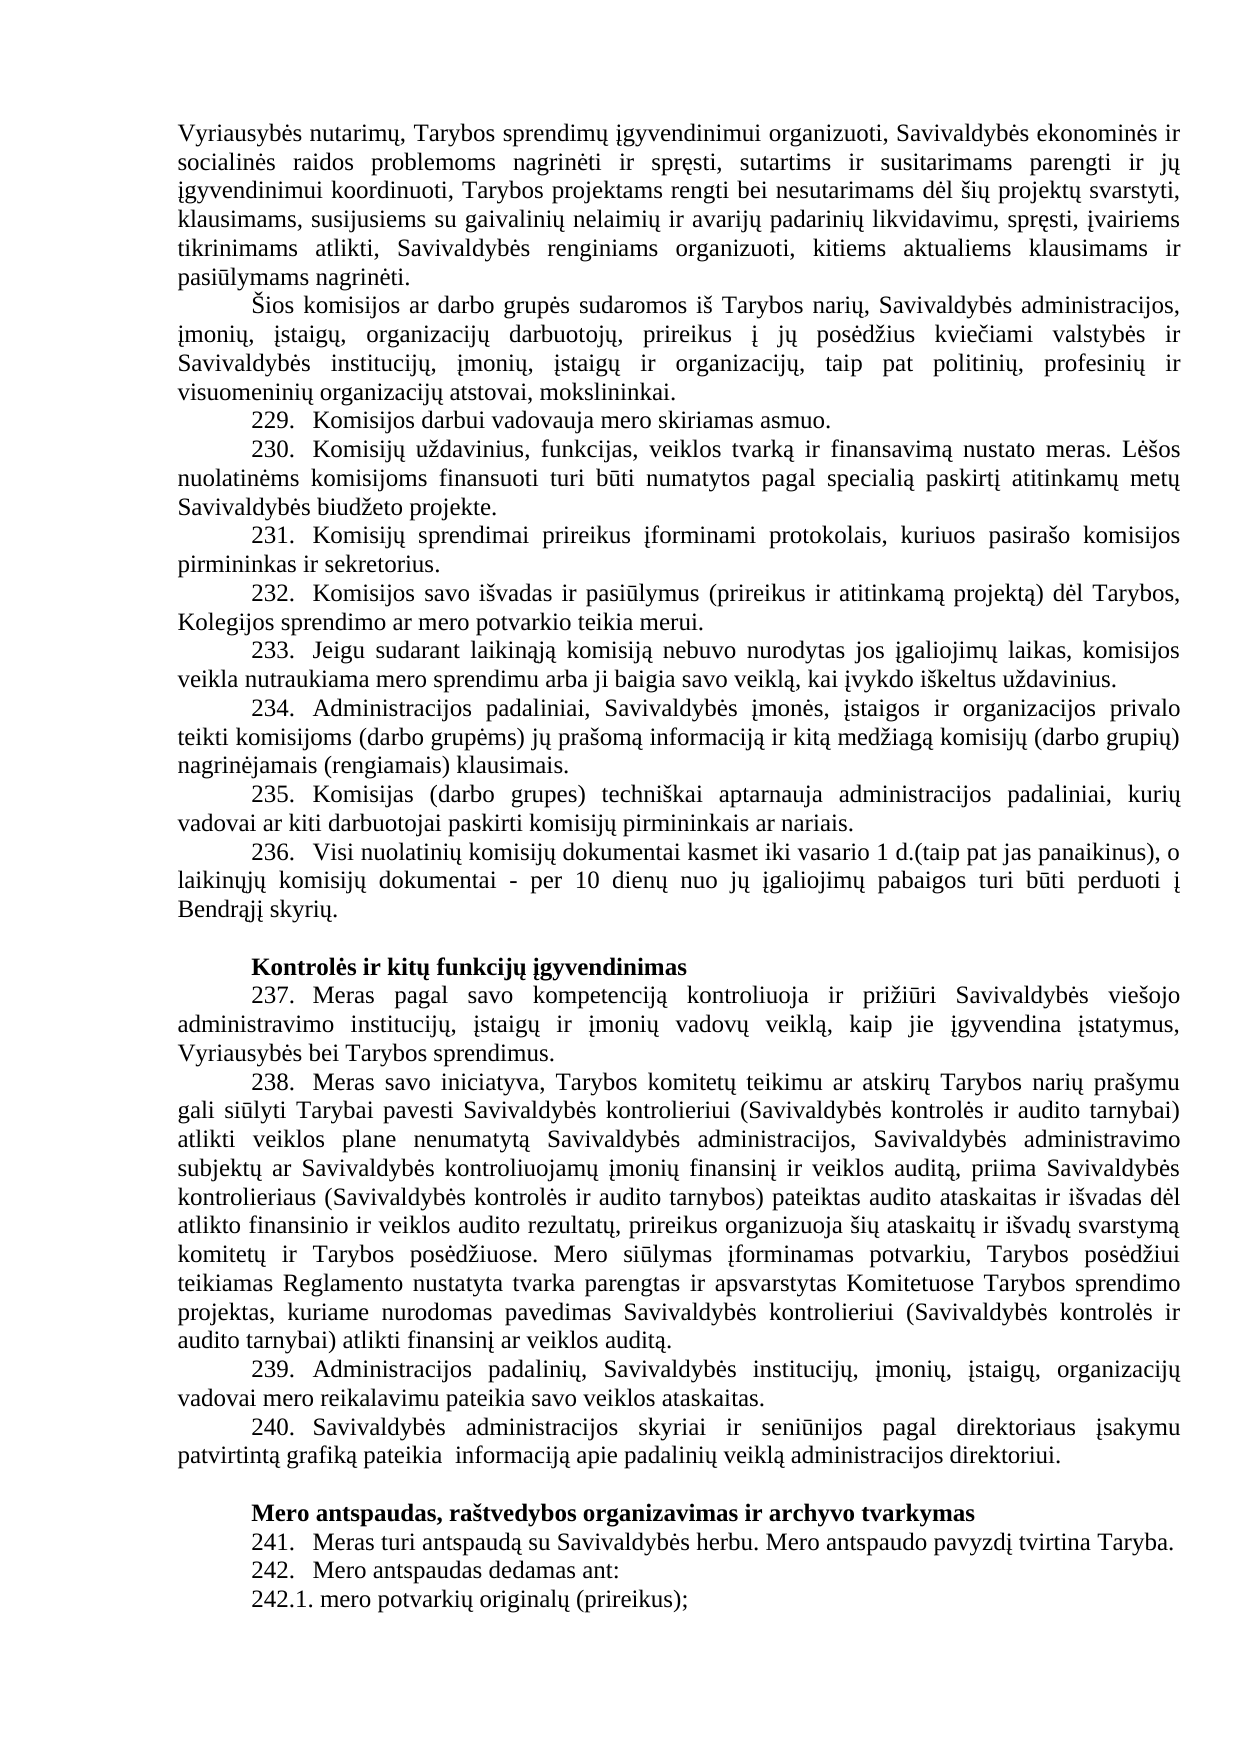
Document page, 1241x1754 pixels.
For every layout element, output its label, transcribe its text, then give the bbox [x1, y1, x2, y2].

text Kontrolės ir kitų funkcijų įgyvendinimas [177, 952, 1181, 981]
text 237. Meras pagal savo kompetenciją kontroliuoja ir prižiūri Savivaldybės viešojo administravimo institucijų, įstaigų ir įmonių vadovų veiklą, kaip jie įgyvendina įstatymus, Vyriausybės bei Tarybos sprendimus. [177, 981, 1181, 1067]
text 231. Komisijų sprendimai prireikus įforminami protokolais, kuriuos pasirašo komisijos pirmininkas ir sekretorius. [177, 521, 1181, 578]
text 230. Komisijų uždavinius, funkcijas, veiklos tvarką ir finansavimą nustato meras. Lėšos nuolatinėms komisijoms finansuoti turi būti numatytos pagal specialią paskirtį atitinkamų metų Savivaldybės biudžeto projekte. [177, 434, 1181, 521]
text 232. Komisijos savo išvadas ir pasiūlymus (prireikus ir atitinkamą projektą) dėl Tarybos, Kolegijos sprendimo ar mero potvarkio teikia merui. [177, 578, 1181, 636]
text 233. Jeigu sudarant laikinąją komisiją nebuvo nurodytas jos įgaliojimų laikas, komisijos veikla nutraukiama mero sprendimu arba ji baigia savo veiklą, kai įvykdo iškeltus uždavinius. [177, 636, 1181, 693]
text 241. Meras turi antspaudą su Savivaldybės herbu. Mero antspaudo pavyzdį tvirtina Taryba. [177, 1527, 1181, 1556]
text 242. Mero antspaudas dedamas ant: [177, 1556, 1181, 1584]
text 238. Meras savo iniciatyva, Tarybos komitetų teikimu ar atskirų Tarybos narių prašymu gali siūlyti Tarybai pavesti Savivaldybės kontrolieriui (Savivaldybės kontrolės ir audito tarnybai) atlikti veiklos plane nenumatytą Savivaldybės administracijos, Savivaldybės administravimo subjektų ar Savivaldybės kontroliuojamų įmonių finansinį ir veiklos auditą, priima Savivaldybės kontrolieriaus (Savivaldybės kontrolės ir audito tarnybos) pateiktas audito ataskaitas ir išvadas dėl atlikto finansinio ir veiklos audito rezultatų, prireikus organizuoja šių ataskaitų ir išvadų svarstymą komitetų ir Tarybos posėdžiuose. Mero siūlymas įforminamas potvarkiu, Tarybos posėdžiui teikiamas Reglamento nustatyta tvarka parengtas ir apsvarstytas Komitetuose Tarybos sprendimo projektas, kuriame nurodomas pavedimas Savivaldybės kontrolieriui (Savivaldybės kontrolės ir audito tarnybai) atlikti finansinį ar veiklos auditą. [177, 1067, 1181, 1354]
text Mero antspaudas, raštvedybos organizavimas ir archyvo tvarkymas [177, 1498, 1181, 1527]
text Vyriausybės nutarimų, Tarybos sprendimų įgyvendinimui organizuoti, Savivaldybės ekonominės ir socialinės raidos problemoms nagrinėti ir spręsti, sutartims ir susitarimams parengti ir jų įgyvendinimui koordinuoti, Tarybos projektams rengti bei nesutarimams dėl šių projektų svarstyti, klausimams, susijusiems su gaivalinių nelaimių ir avarijų padarinių likvidavimu, spręsti, įvairiems tikrinimams atlikti, Savivaldybės renginiams organizuoti, kitiems aktualiems klausimams ir pasiūlymams nagrinėti. [177, 118, 1181, 291]
text 236. Visi nuolatinių komisijų dokumentai kasmet iki vasario 1 d.(taip pat jas panaikinus), o laikinųjų komisijų dokumentai - per 10 dienų nuo jų įgaliojimų pabaigos turi būti perduoti į Bendrąjį skyrių. [177, 837, 1181, 923]
text 242.1. mero potvarkių originalų (prireikus); [177, 1584, 1181, 1613]
text 234. Administracijos padaliniai, Savivaldybės įmonės, įstaigos ir organizacijos privalo teikti komisijoms (darbo grupėms) jų prašomą informaciją ir kitą medžiagą komisijų (darbo grupių) nagrinėjamais (rengiamais) klausimais. [177, 693, 1181, 779]
text 239. Administracijos padalinių, Savivaldybės institucijų, įmonių, įstaigų, organizacijų vadovai mero reikalavimu pateikia savo veiklos ataskaitas. [177, 1354, 1181, 1412]
text 229. Komisijos darbui vadovauja mero skiriamas asmuo. [177, 406, 1181, 434]
text Šios komisijos ar darbo grupės sudaromos iš Tarybos narių, Savivaldybės administracijos, įmonių, įstaigų, organizacijų darbuotojų, prireikus į jų posėdžius kviečiami valstybės ir Savivaldybės institucijų, įmonių, įstaigų ir organizacijų, taip pat politinių, profesinių ir visuomeninių organizacijų atstovai, mokslininkai. [177, 291, 1181, 406]
text 235. Komisijas (darbo grupes) techniškai aptarnauja administracijos padaliniai, kurių vadovai ar kiti darbuotojai paskirti komisijų pirmininkais ar nariais. [177, 779, 1181, 837]
text 240. Savivaldybės administracijos skyriai ir seniūnijos pagal direktoriaus įsakymu patvirtintą grafiką pateikia informaciją apie padalinių veiklą administracijos direktoriui. [177, 1412, 1181, 1469]
